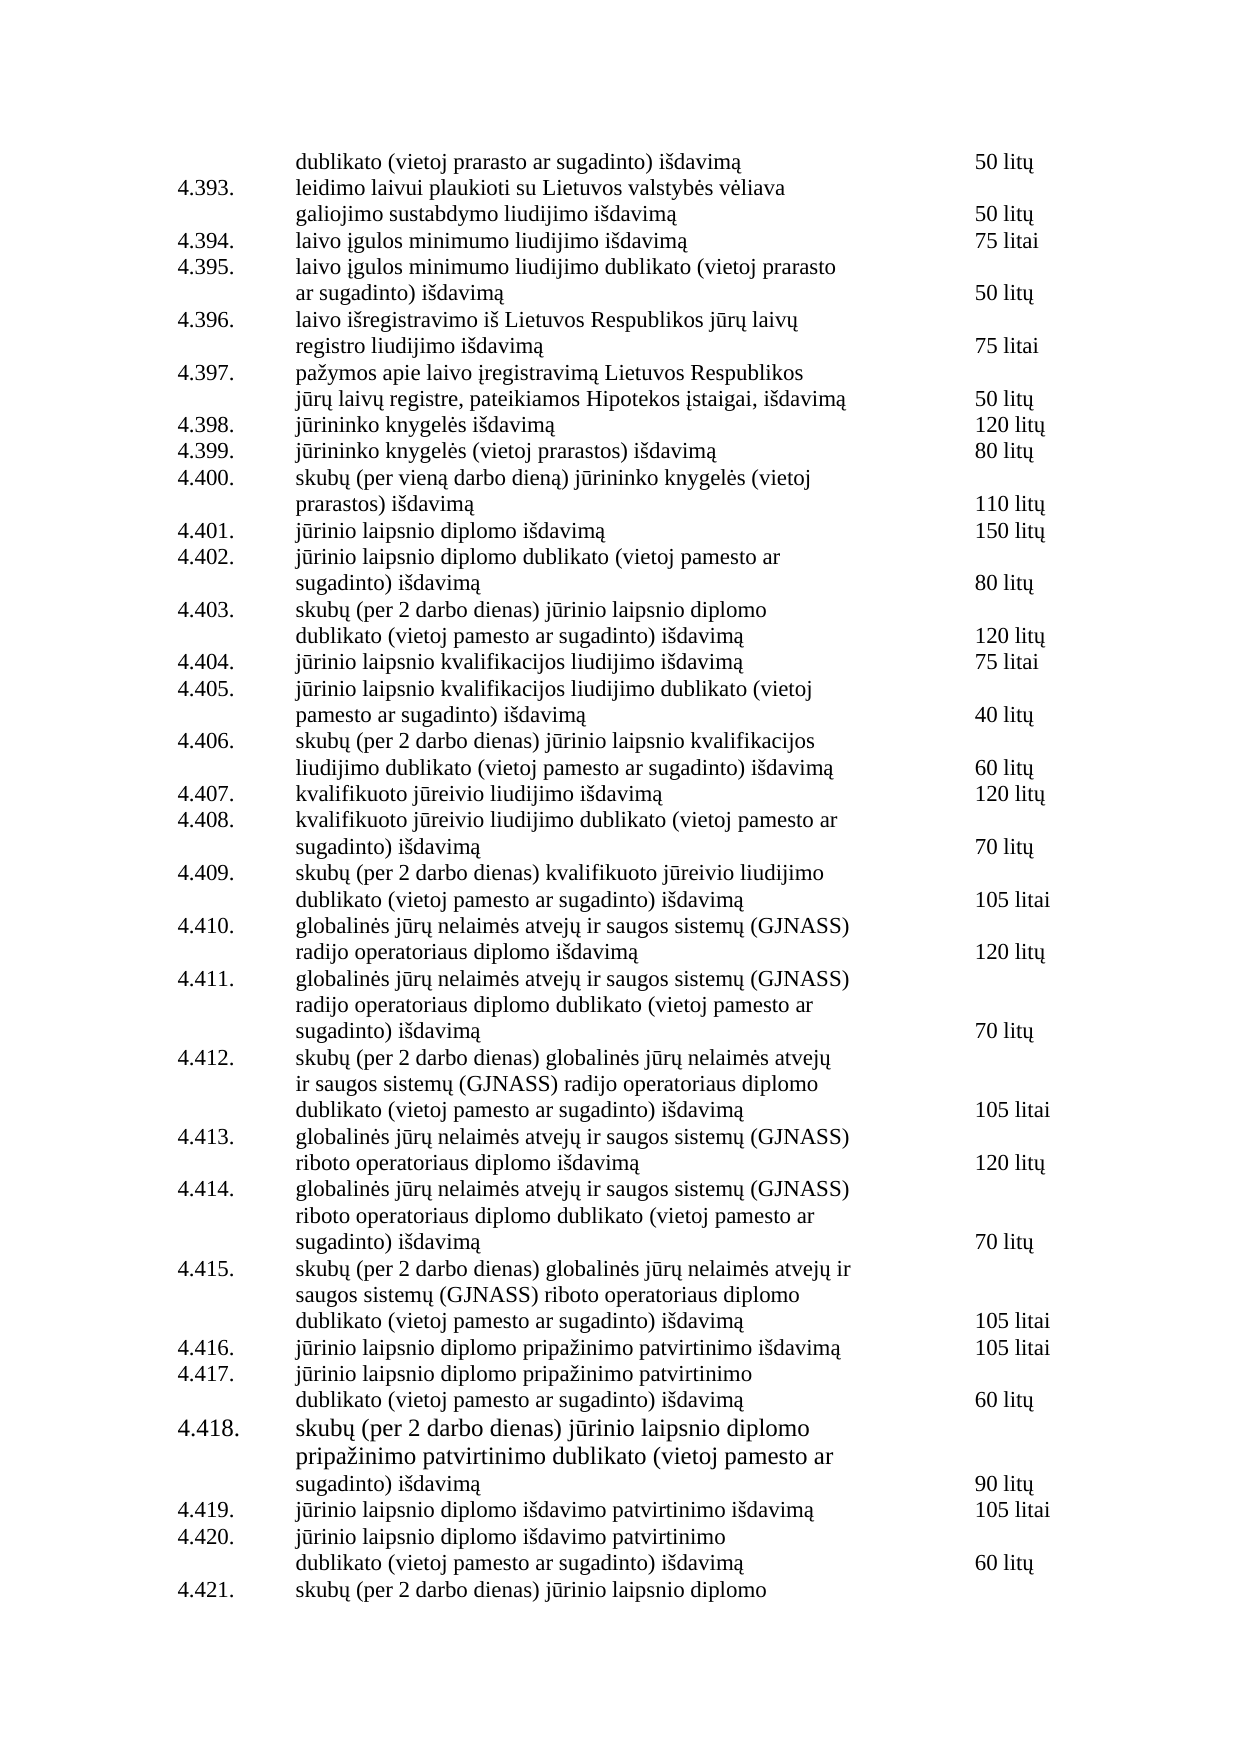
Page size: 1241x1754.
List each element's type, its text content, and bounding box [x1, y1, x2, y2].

text 4.403. skubų (per 2 darbo dienas) jūrinio laipsnio diplomo [177, 596, 1122, 622]
text radijo operatoriaus diplomo išdavimą 120 litų [177, 938, 1122, 965]
text 4.396. laivo išregistravimo iš Lietuvos Respublikos jūrų laivų [177, 306, 1122, 332]
text 4.419. jūrinio laipsnio diplomo išdavimo patvirtinimo išdavimą 105 litai [177, 1497, 1122, 1523]
text dublikato (vietoj prarasto ar sugadinto) išdavimą 50 litų [177, 148, 1122, 174]
text pripažinimo patvirtinimo dublikato (vietoj pamesto ar [177, 1441, 1122, 1470]
text jūrų laivų registre, pateikiamos Hipotekos įstaigai, išdavimą 50 litų [177, 385, 1122, 411]
text 4.398. jūrininko knygelės išdavimą 120 litų [177, 411, 1122, 438]
text 4.409. skubų (per 2 darbo dienas) kvalifikuoto jūreivio liudijimo [177, 859, 1122, 886]
text dublikato (vietoj pamesto ar sugadinto) išdavimą 60 litų [177, 1549, 1122, 1576]
text 4.411. globalinės jūrų nelaimės atvejų ir saugos sistemų (GJNASS) [177, 965, 1122, 991]
text 4.413. globalinės jūrų nelaimės atvejų ir saugos sistemų (GJNASS) [177, 1123, 1122, 1149]
text saugos sistemų (GJNASS) riboto operatoriaus diplomo [177, 1281, 1122, 1307]
text 4.412. skubų (per 2 darbo dienas) globalinės jūrų nelaimės atvejų [177, 1044, 1122, 1070]
text 4.397. pažymos apie laivo įregistravimą Lietuvos Respublikos [177, 358, 1122, 385]
text 4.399. jūrininko knygelės (vietoj prarastos) išdavimą 80 litų [177, 438, 1122, 464]
text 4.408. kvalifikuoto jūreivio liudijimo dublikato (vietoj pamesto ar [177, 807, 1122, 833]
text liudijimo dublikato (vietoj pamesto ar sugadinto) išdavimą 60 litų [177, 754, 1122, 780]
text dublikato (vietoj pamesto ar sugadinto) išdavimą 105 litai [177, 886, 1122, 912]
text dublikato (vietoj pamesto ar sugadinto) išdavimą 120 litų [177, 622, 1122, 648]
text sugadinto) išdavimą 80 litų [177, 569, 1122, 596]
text 4.406. skubų (per 2 darbo dienas) jūrinio laipsnio kvalifikacijos [177, 727, 1122, 754]
text 4.407. kvalifikuoto jūreivio liudijimo išdavimą 120 litų [177, 780, 1122, 807]
text registro liudijimo išdavimą 75 litai [177, 332, 1122, 358]
text 4.393. leidimo laivui plaukioti su Lietuvos valstybės vėliava [177, 174, 1122, 200]
text 4.394. laivo įgulos minimumo liudijimo išdavimą 75 litai [177, 227, 1122, 253]
text ir saugos sistemų (GJNASS) radijo operatoriaus diplomo [177, 1070, 1122, 1096]
text riboto operatoriaus diplomo išdavimą 120 litų [177, 1149, 1122, 1176]
text prarastos) išdavimą 110 litų [177, 490, 1122, 517]
text sugadinto) išdavimą 70 litų [177, 833, 1122, 859]
text dublikato (vietoj pamesto ar sugadinto) išdavimą 105 litai [177, 1307, 1122, 1334]
text sugadinto) išdavimą 70 litų [177, 1228, 1122, 1254]
text dublikato (vietoj pamesto ar sugadinto) išdavimą 60 litų [177, 1386, 1122, 1413]
text sugadinto) išdavimą 70 litų [177, 1017, 1122, 1044]
text pamesto ar sugadinto) išdavimą 40 litų [177, 701, 1122, 727]
text 4.395. laivo įgulos minimumo liudijimo dublikato (vietoj prarasto [177, 253, 1122, 279]
text radijo operatoriaus diplomo dublikato (vietoj pamesto ar [177, 991, 1122, 1017]
text galiojimo sustabdymo liudijimo išdavimą 50 litų [177, 200, 1122, 227]
text 4.410. globalinės jūrų nelaimės atvejų ir saugos sistemų (GJNASS) [177, 912, 1122, 938]
text 4.401. jūrinio laipsnio diplomo išdavimą 150 litų [177, 517, 1122, 543]
text 4.400. skubų (per vieną darbo dieną) jūrininko knygelės (vietoj [177, 464, 1122, 490]
text ar sugadinto) išdavimą 50 litų [177, 279, 1122, 306]
text dublikato (vietoj pamesto ar sugadinto) išdavimą 105 litai [177, 1096, 1122, 1123]
text 4.405. jūrinio laipsnio kvalifikacijos liudijimo dublikato (vietoj [177, 675, 1122, 701]
text 4.404. jūrinio laipsnio kvalifikacijos liudijimo išdavimą 75 litai [177, 648, 1122, 675]
text 4.421. skubų (per 2 darbo dienas) jūrinio laipsnio diplomo [177, 1576, 1122, 1602]
text 4.418. skubų (per 2 darbo dienas) jūrinio laipsnio diplomo [177, 1413, 1122, 1441]
text 4.402. jūrinio laipsnio diplomo dublikato (vietoj pamesto ar [177, 543, 1122, 569]
text 4.416. jūrinio laipsnio diplomo pripažinimo patvirtinimo išdavimą 105 litai [177, 1334, 1122, 1360]
text 4.414. globalinės jūrų nelaimės atvejų ir saugos sistemų (GJNASS) [177, 1176, 1122, 1202]
text sugadinto) išdavimą 90 litų [177, 1470, 1122, 1497]
text 4.420. jūrinio laipsnio diplomo išdavimo patvirtinimo [177, 1523, 1122, 1549]
text 4.417. jūrinio laipsnio diplomo pripažinimo patvirtinimo [177, 1360, 1122, 1386]
text riboto operatoriaus diplomo dublikato (vietoj pamesto ar [177, 1202, 1122, 1228]
text 4.415. skubų (per 2 darbo dienas) globalinės jūrų nelaimės atvejų ir [177, 1254, 1122, 1281]
